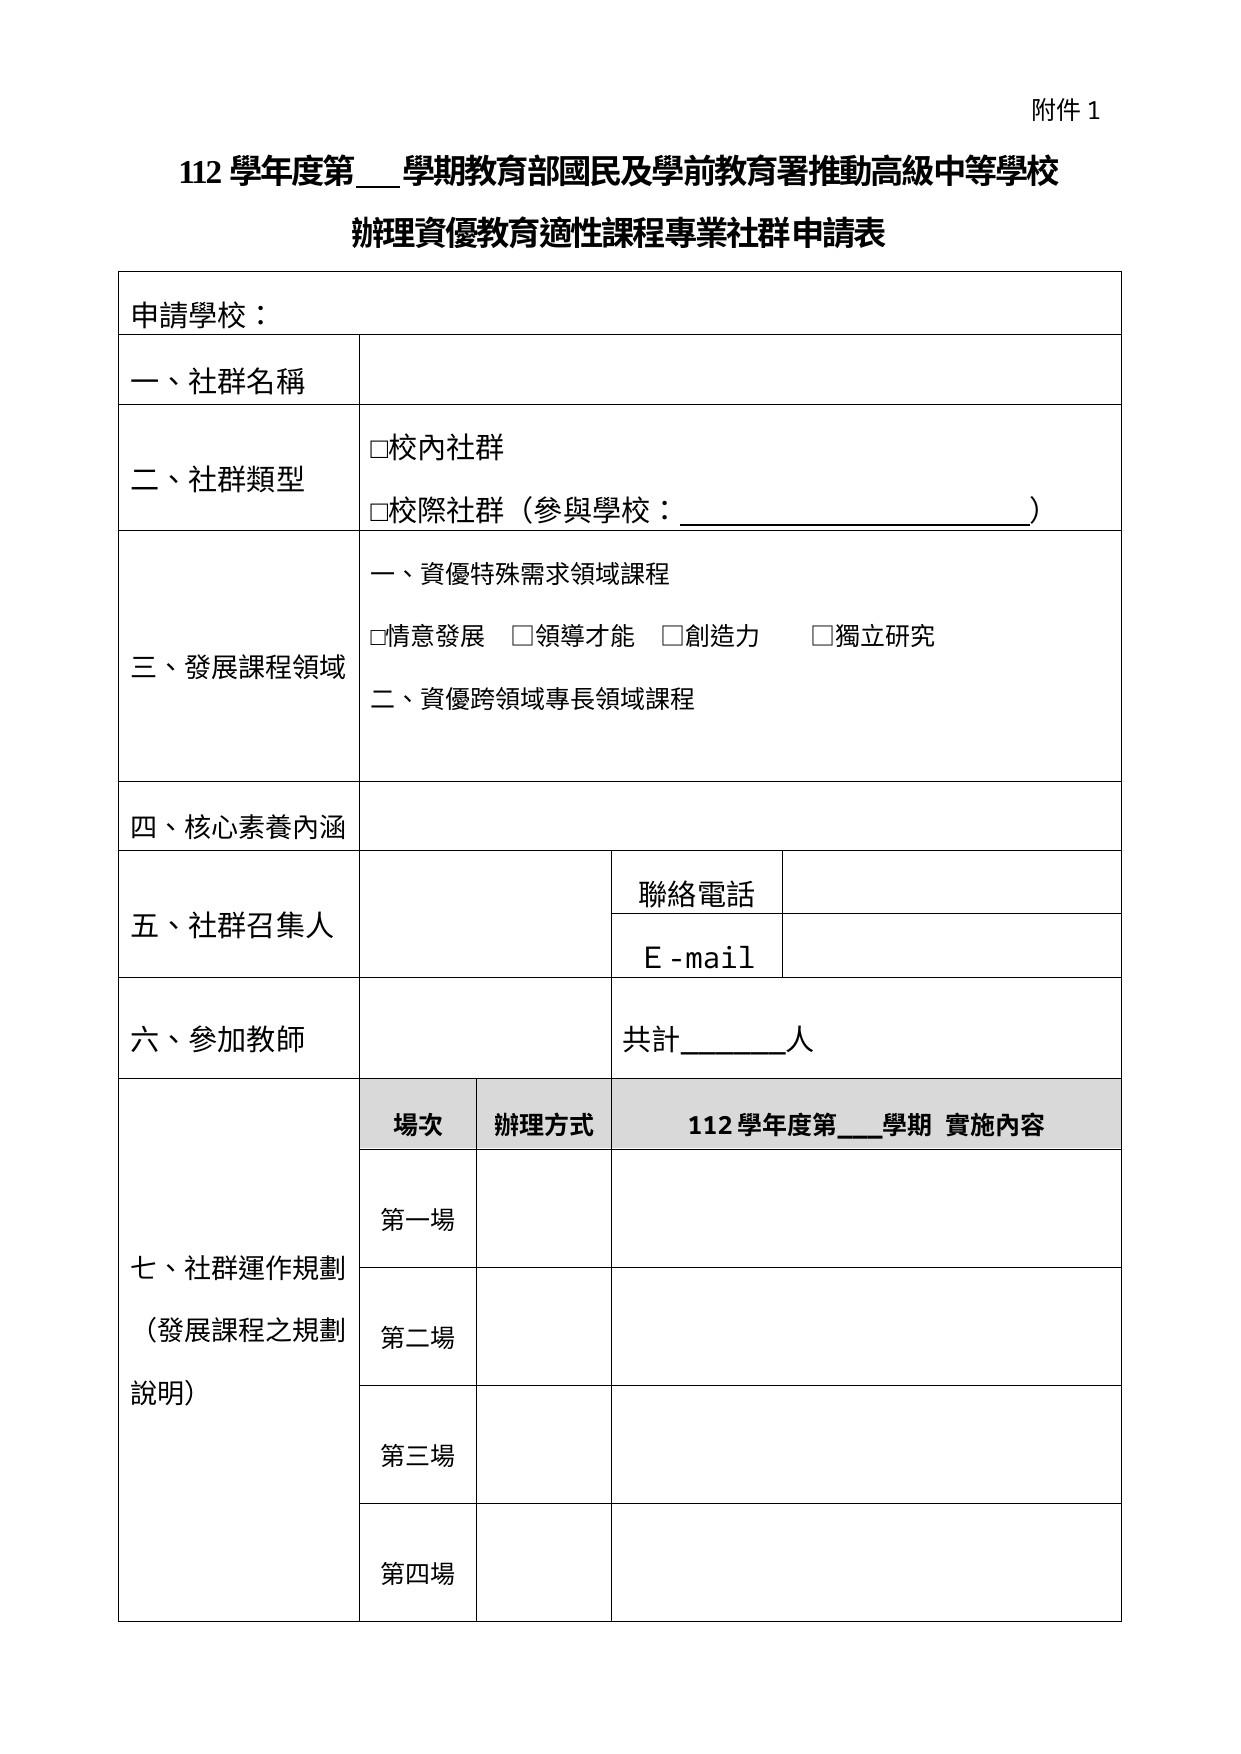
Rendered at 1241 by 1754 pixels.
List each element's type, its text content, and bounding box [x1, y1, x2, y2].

table_cell [783, 851, 1121, 913]
table_cell 第一場 [360, 1150, 476, 1267]
table_cell [477, 1150, 611, 1267]
table_cell [360, 978, 611, 1078]
table_cell [783, 914, 1121, 977]
table_cell 112學年度第___學期 實施內容 [612, 1079, 1121, 1148]
table_cell [612, 1150, 1121, 1267]
table_cell 五、社群召集人 [119, 851, 359, 977]
table_cell □校內社群 □校際社群（參與學校： ） [360, 405, 1121, 529]
table_cell 辦理方式 [477, 1079, 611, 1148]
table_cell 一、資優特殊需求領域課程 □情意發展 □領導才能 □創造力 □獨立研究 二、資優跨領域專長領域課程 [360, 531, 1121, 781]
table_cell [360, 782, 1121, 850]
table_cell 七、社群運作規劃（發展課程之規劃說明） [119, 1079, 359, 1621]
text 附件1 [1031, 91, 1146, 127]
table_cell [477, 1504, 611, 1621]
table_cell [477, 1268, 611, 1385]
table_cell 聯絡電話 [612, 851, 782, 913]
table_cell 第四場 [360, 1504, 476, 1621]
table_cell [360, 851, 611, 977]
table_cell 第二場 [360, 1268, 476, 1385]
text 辦理資優教育適性課程專業社群申請表 [118, 189, 1122, 252]
table_cell 第三場 [360, 1386, 476, 1503]
table_cell [477, 1386, 611, 1503]
table_cell 六、參加教師 [119, 978, 359, 1078]
table_cell [612, 1268, 1121, 1385]
table_cell 場次 [360, 1079, 476, 1148]
table_cell 共計______人 [612, 978, 1121, 1078]
text [1016, 91, 1161, 129]
table_cell 二、社群類型 [119, 405, 359, 529]
table_header 申請學校： [119, 272, 1121, 334]
table_cell Ｅ-mail [612, 914, 782, 977]
table_cell 三、發展課程領域 [119, 531, 359, 781]
table_cell [612, 1386, 1121, 1503]
table_cell [612, 1504, 1121, 1621]
table_cell 一、社群名稱 [119, 335, 359, 403]
table_cell 四、核心素養內涵 [119, 782, 359, 850]
table_cell [360, 335, 1121, 403]
text 112學年度第 學期教育部國民及學前教育署推動高級中等學校 [118, 127, 1122, 189]
